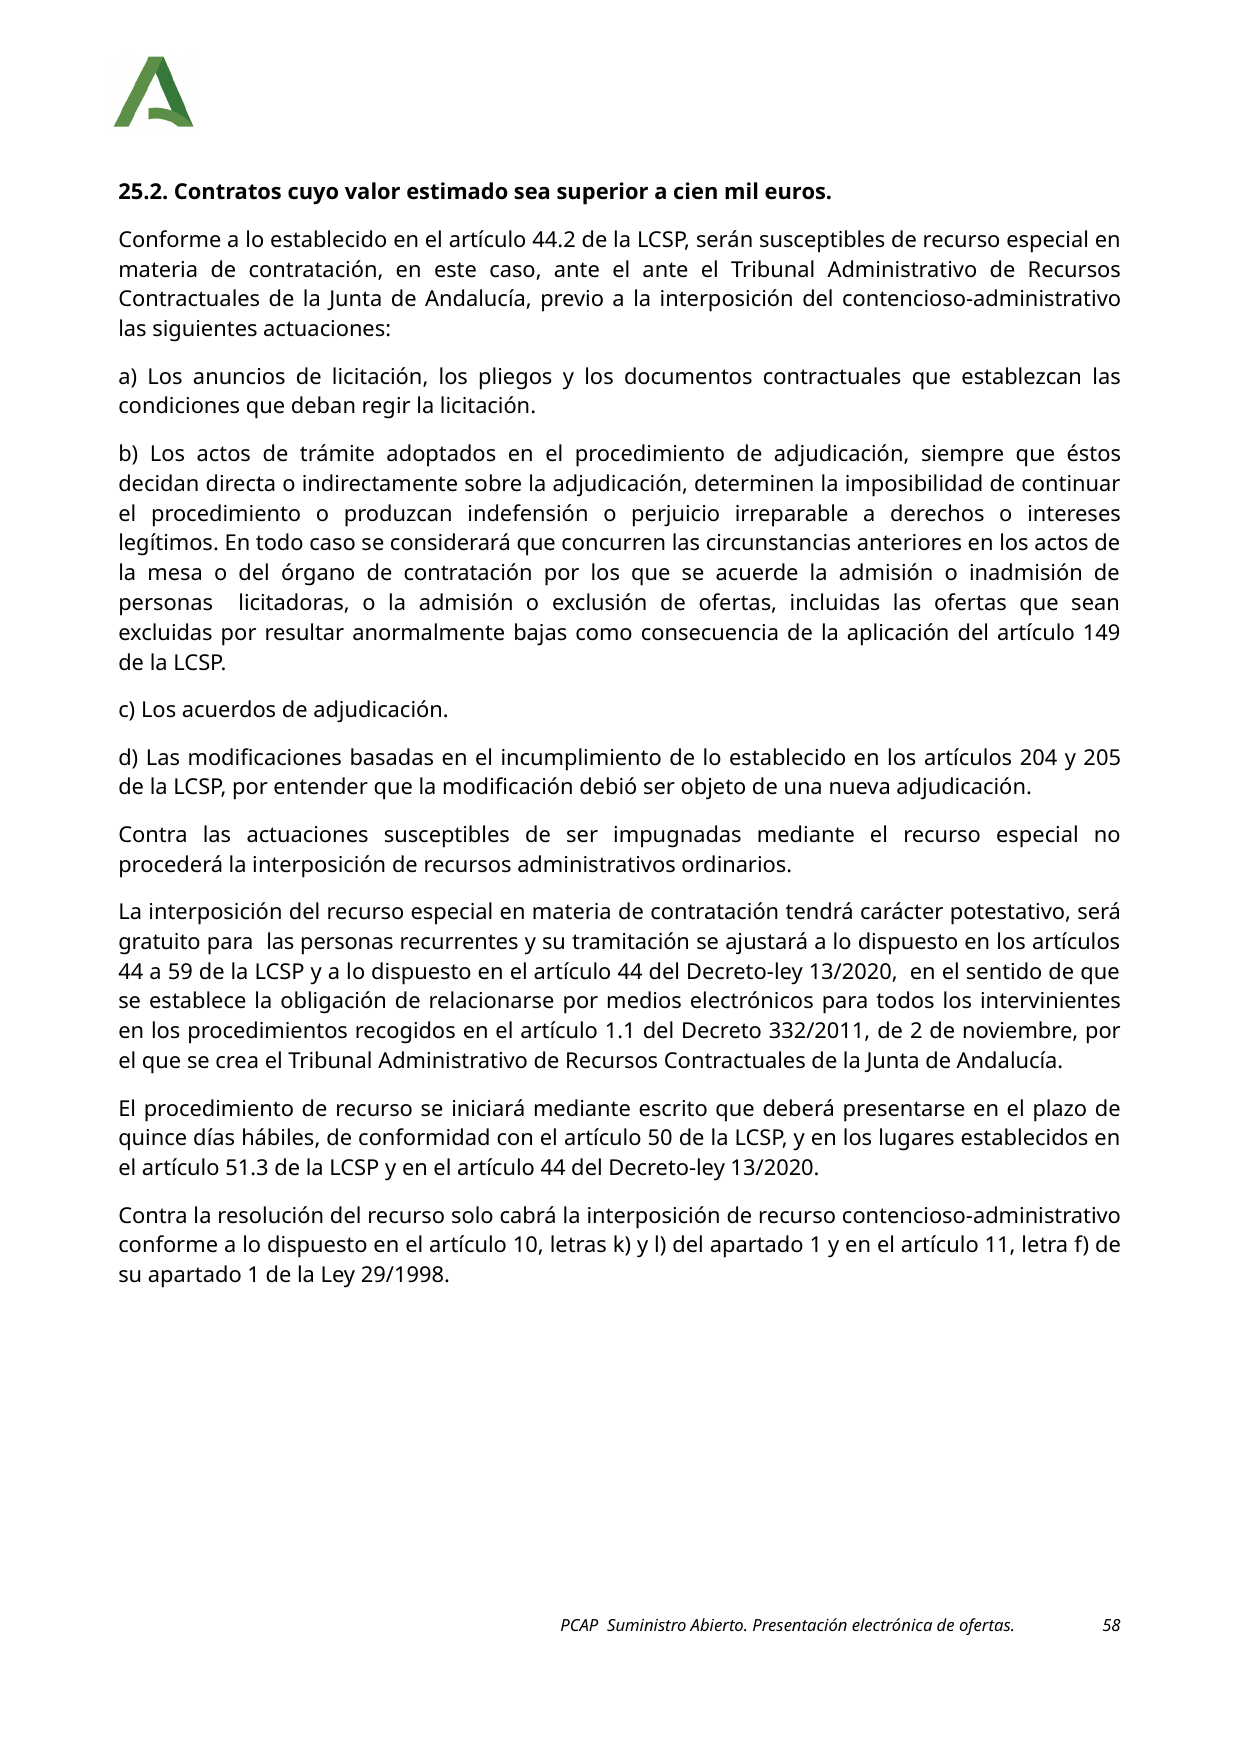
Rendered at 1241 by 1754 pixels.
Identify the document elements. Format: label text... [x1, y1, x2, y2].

picture [109, 52, 198, 131]
text El procedimiento de recurso se iniciará mediante escrito que deberá presentarse en el plazo de quince días hábiles, de conformidad con el artículo 50 de la LCSP, y en los lugares establecidos en el artículo 51.3 de la LCSP y en el artículo 44 del Decreto-ley 13/2020. [118, 1093, 1122, 1182]
text a) Los anuncios de licitación, los pliegos y los documentos contractuales que establezcan las condiciones que deban regir la licitación. [118, 361, 1122, 420]
text La interposición del recurso especial en materia de contratación tendrá carácter potestativo, será gratuito para las personas recurrentes y su tramitación se ajustará a lo dispuesto en los artículos 44 a 59 de la LCSP y a lo dispuesto en el artículo 44 del Decreto-ley 13/2020, en el sentido de que se establece la obligación de relacionarse por medios electrónicos para todos los intervinientes en los procedimientos recogidos en el artículo 1.1 del Decreto 332/2011, de 2 de noviembre, por el que se crea el Tribunal Administrativo de Recursos Contractuales de la Junta de Andalucía. [118, 896, 1122, 1075]
text Contra la resolución del recurso solo cabrá la interposición de recurso contencioso-administrativo conforme a lo dispuesto en el artículo 10, letras k) y l) del apartado 1 y en el artículo 11, letra f) de su apartado 1 de la Ley 29/1998. [118, 1200, 1122, 1289]
text c) Los acuerdos de adjudicación. [118, 694, 1122, 724]
text Conforme a lo establecido en el artículo 44.2 de la LCSP, serán susceptibles de recurso especial en materia de contratación, en este caso, ante el ante el Tribunal Administrativo de Recursos Contractuales de la Junta de Andalucía, previo a la interposición del contencioso-administrativo las siguientes actuaciones: [118, 224, 1122, 343]
text Contra las actuaciones susceptibles de ser impugnadas mediante el recurso especial no procederá la interposición de recursos administrativos ordinarios. [118, 819, 1122, 878]
text b) Los actos de trámite adoptados en el procedimiento de adjudicación, siempre que éstos decidan directa o indirectamente sobre la adjudicación, determinen la imposibilidad de continuar el procedimiento o produzcan indefensión o perjuicio irreparable a derechos o intereses legítimos. En todo caso se considerará que concurren las circunstancias anteriores en los actos de la mesa o del órgano de contratación por los que se acuerde la admisión o inadmisión de personas licitadoras, o la admisión o exclusión de ofertas, incluidas las ofertas que sean excluidas por resultar anormalmente bajas como consecuencia de la aplicación del artículo 149 de la LCSP. [118, 438, 1122, 676]
text d) Las modificaciones basadas en el incumplimiento de lo establecido en los artículos 204 y 205 de la LCSP, por entender que la modificación debió ser objeto de una nueva adjudicación. [118, 742, 1122, 801]
subtitle 25.2. Contratos cuyo valor estimado sea superior a cien mil euros. [118, 176, 1122, 206]
